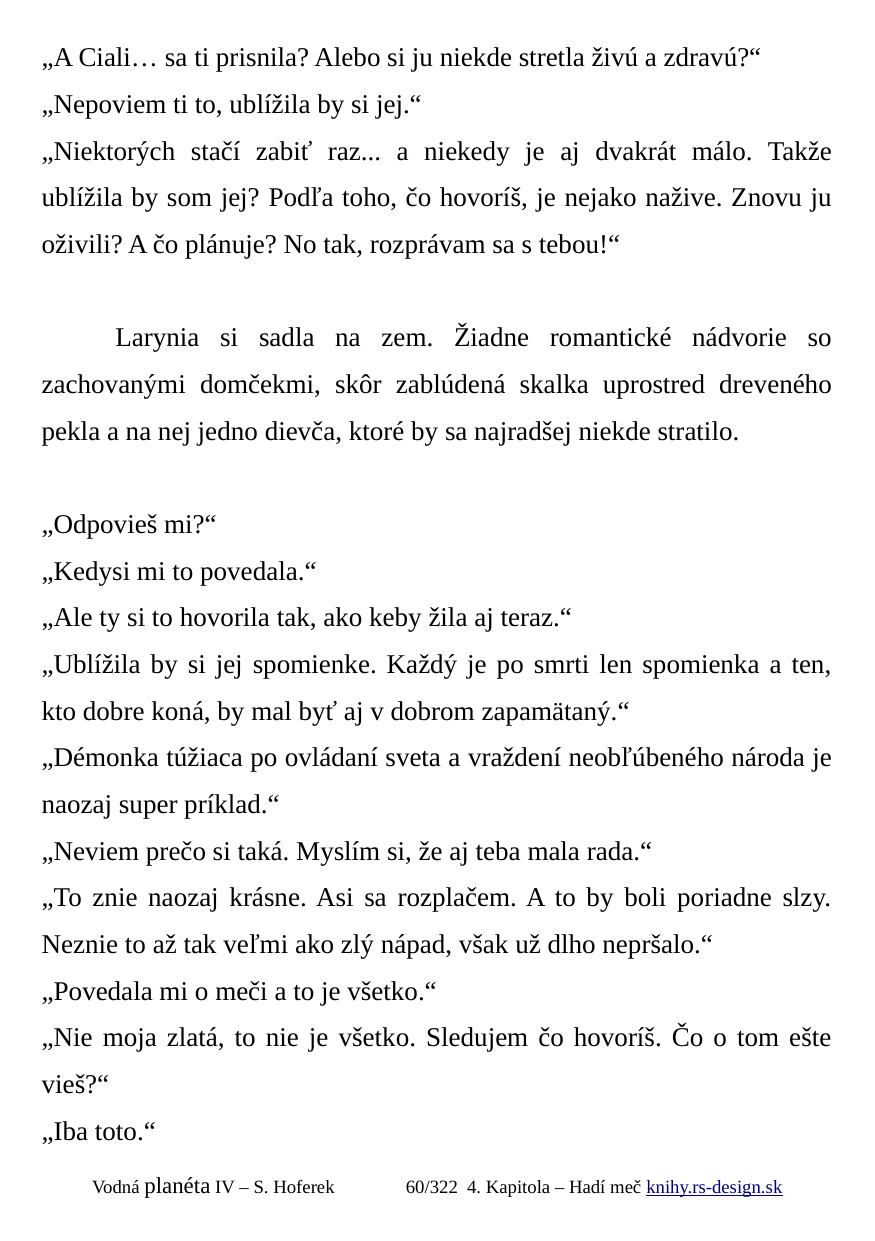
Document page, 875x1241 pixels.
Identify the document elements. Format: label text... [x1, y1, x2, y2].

text „To znie naozaj krásne. Asi sa rozplačem. A to by boli poriadne slzy. Neznie to až tak veľmi ako zlý nápad, však už dlho nepršalo.“ [41, 881, 833, 959]
text Larynia si sadla na zem. Žiadne romantické nádvorie so zachovanými domčekmi, skôr zablúdená skalka uprostred dreveného pekla a na nej jedno dievča, ktoré by sa najradšej niekde stratilo. [41, 321, 833, 446]
text „A Ciali… sa ti prisnila? Alebo si ju niekde stretla živú a zdravú?“ [41, 41, 833, 72]
text „Neviem prečo si taká. Myslím si, že aj teba mala rada.“ [41, 835, 833, 866]
text „Ublížila by si jej spomienke. Každý je po smrti len spomienka a ten, kto dobre koná, by mal byť aj v dobrom zapamätaný.“ [41, 648, 833, 726]
text „Nie moja zlatá, to nie je všetko. Sledujem čo hovoríš. Čo o tom ešte vieš?“ [41, 1021, 833, 1099]
text „Nepoviem ti to, ublížila by si jej.“ [41, 88, 833, 119]
text „Niektorých stačí zabiť raz... a niekedy je aj dvakrát málo. Takže ublížila by som jej? Podľa toho, čo hovoríš, je nejako nažive. Znovu ju oživili? A čo plánuje? No tak, rozprávam sa s tebou!“ [41, 135, 833, 259]
text „Povedala mi o meči a to je všetko.“ [41, 975, 833, 1006]
text „Démonka túžiaca po ovládaní sveta a vraždení neobľúbeného národa je naozaj super príklad.“ [41, 741, 833, 819]
text „Ale ty si to hovorila tak, ako keby žila aj teraz.“ [41, 601, 833, 632]
text „Odpovieš mi?“ [41, 508, 833, 539]
text „Iba toto.“ [41, 1115, 833, 1146]
text „Kedysi mi to povedala.“ [41, 555, 833, 586]
